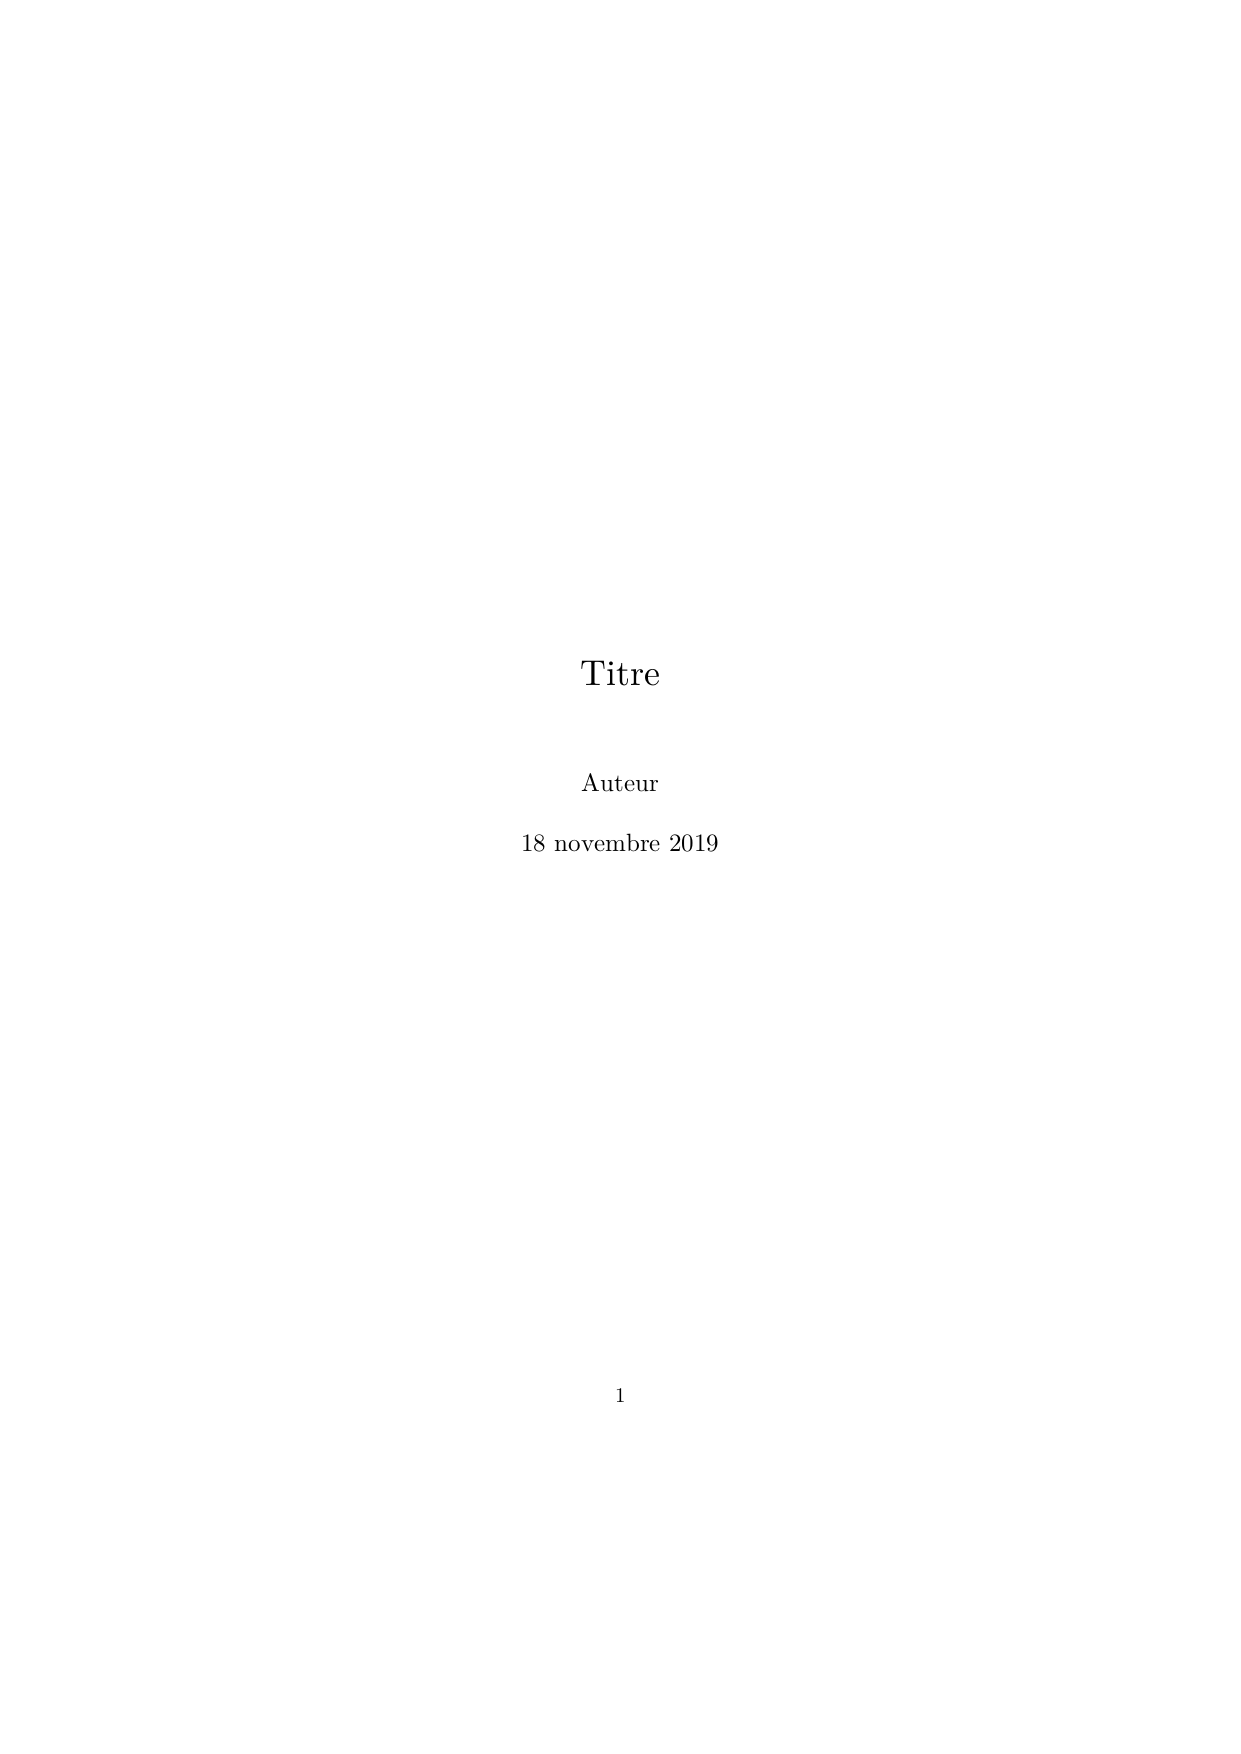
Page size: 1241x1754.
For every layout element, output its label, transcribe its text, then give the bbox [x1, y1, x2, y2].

text Auteur [263, 767, 977, 797]
title Titre [263, 649, 977, 692]
text 18 novembre 2019 [263, 827, 977, 857]
